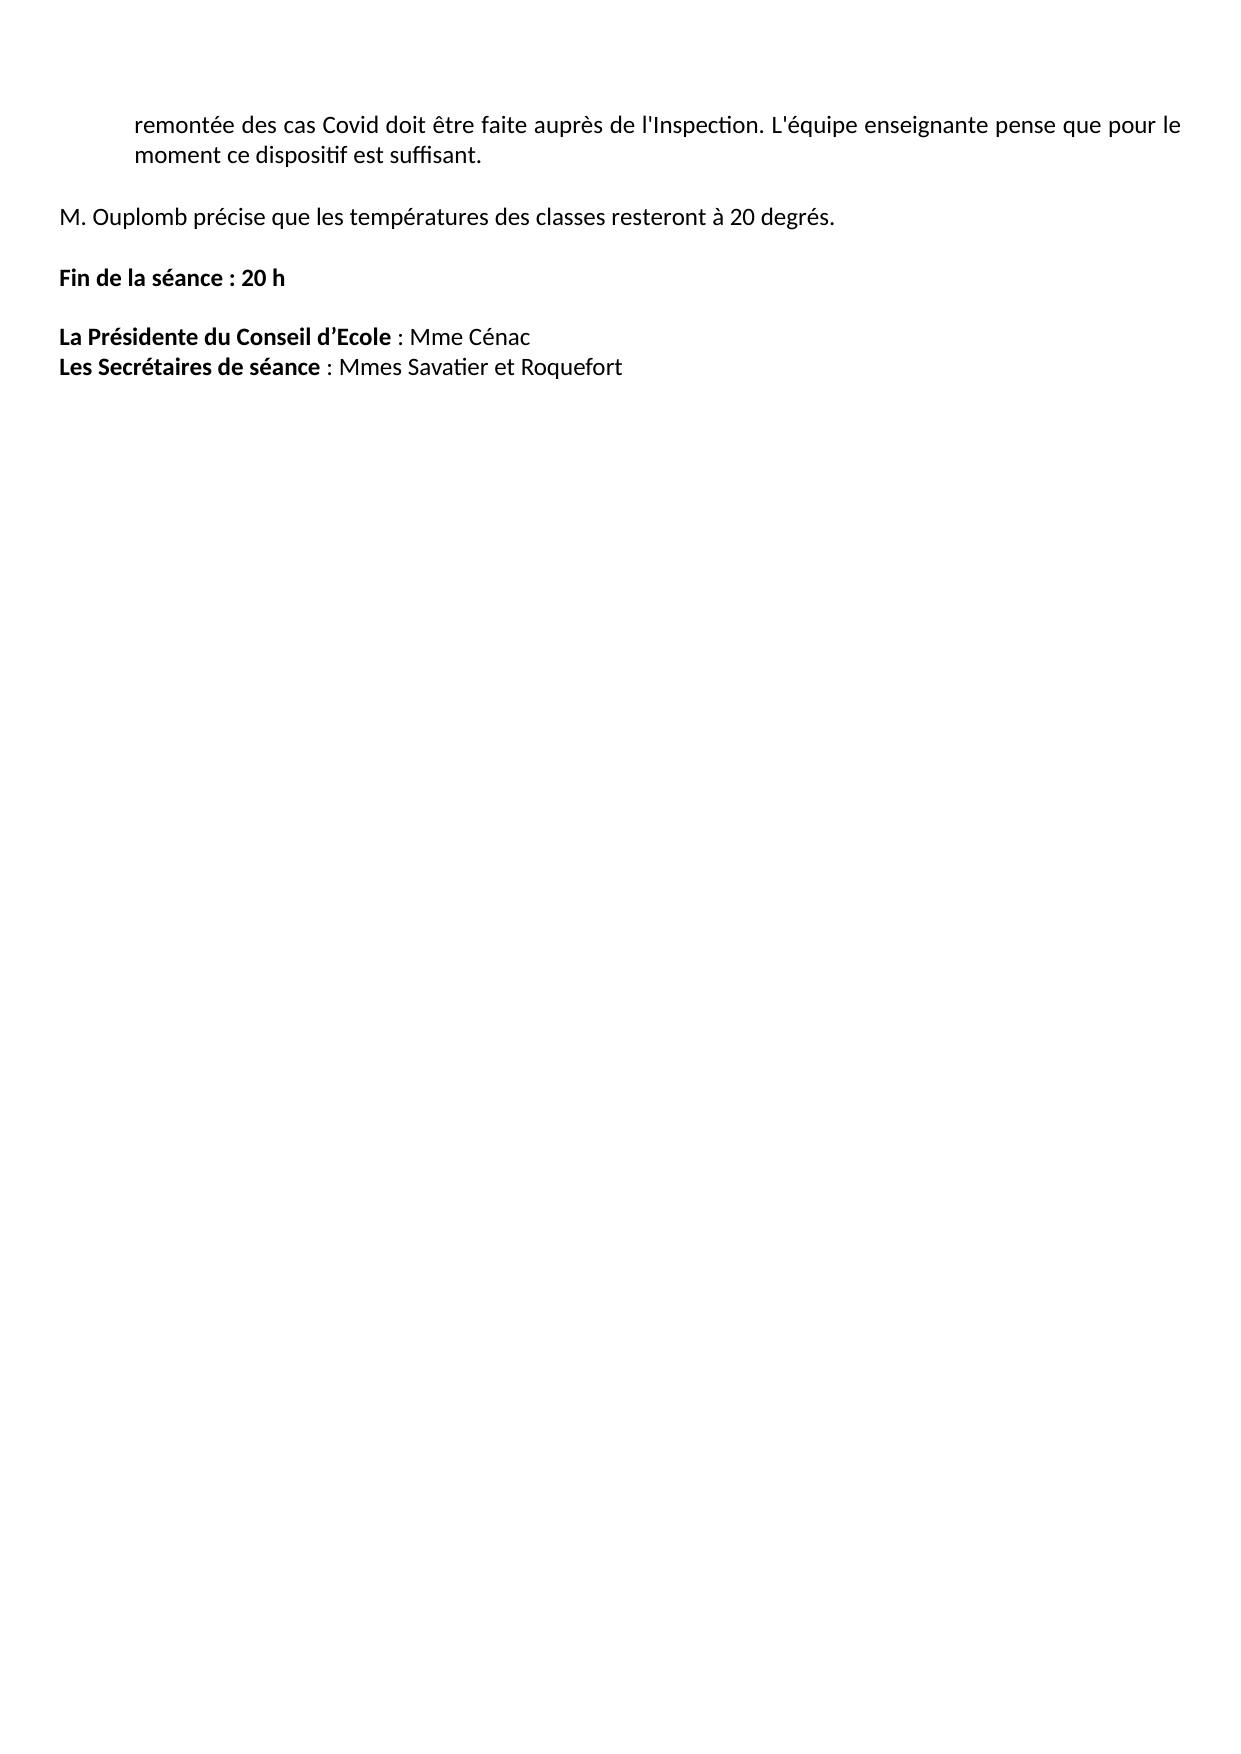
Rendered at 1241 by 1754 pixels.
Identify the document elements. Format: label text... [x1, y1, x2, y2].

text Les Secrétaires de séance : Mmes Savatier et Roquefort [59, 351, 1181, 382]
text La Présidente du Conseil d’Ecole : Mme Cénac [59, 321, 1181, 351]
text M. Ouplomb précise que les températures des classes resteront à 20 degrés. [59, 170, 1181, 231]
text Fin de la séance : 20 h [59, 262, 1181, 292]
list remontée des cas Covid doit être faite auprès de l'Inspection. L'équipe enseignante pense que pour le moment ce dispositif est suffisant. [97, 109, 1181, 170]
